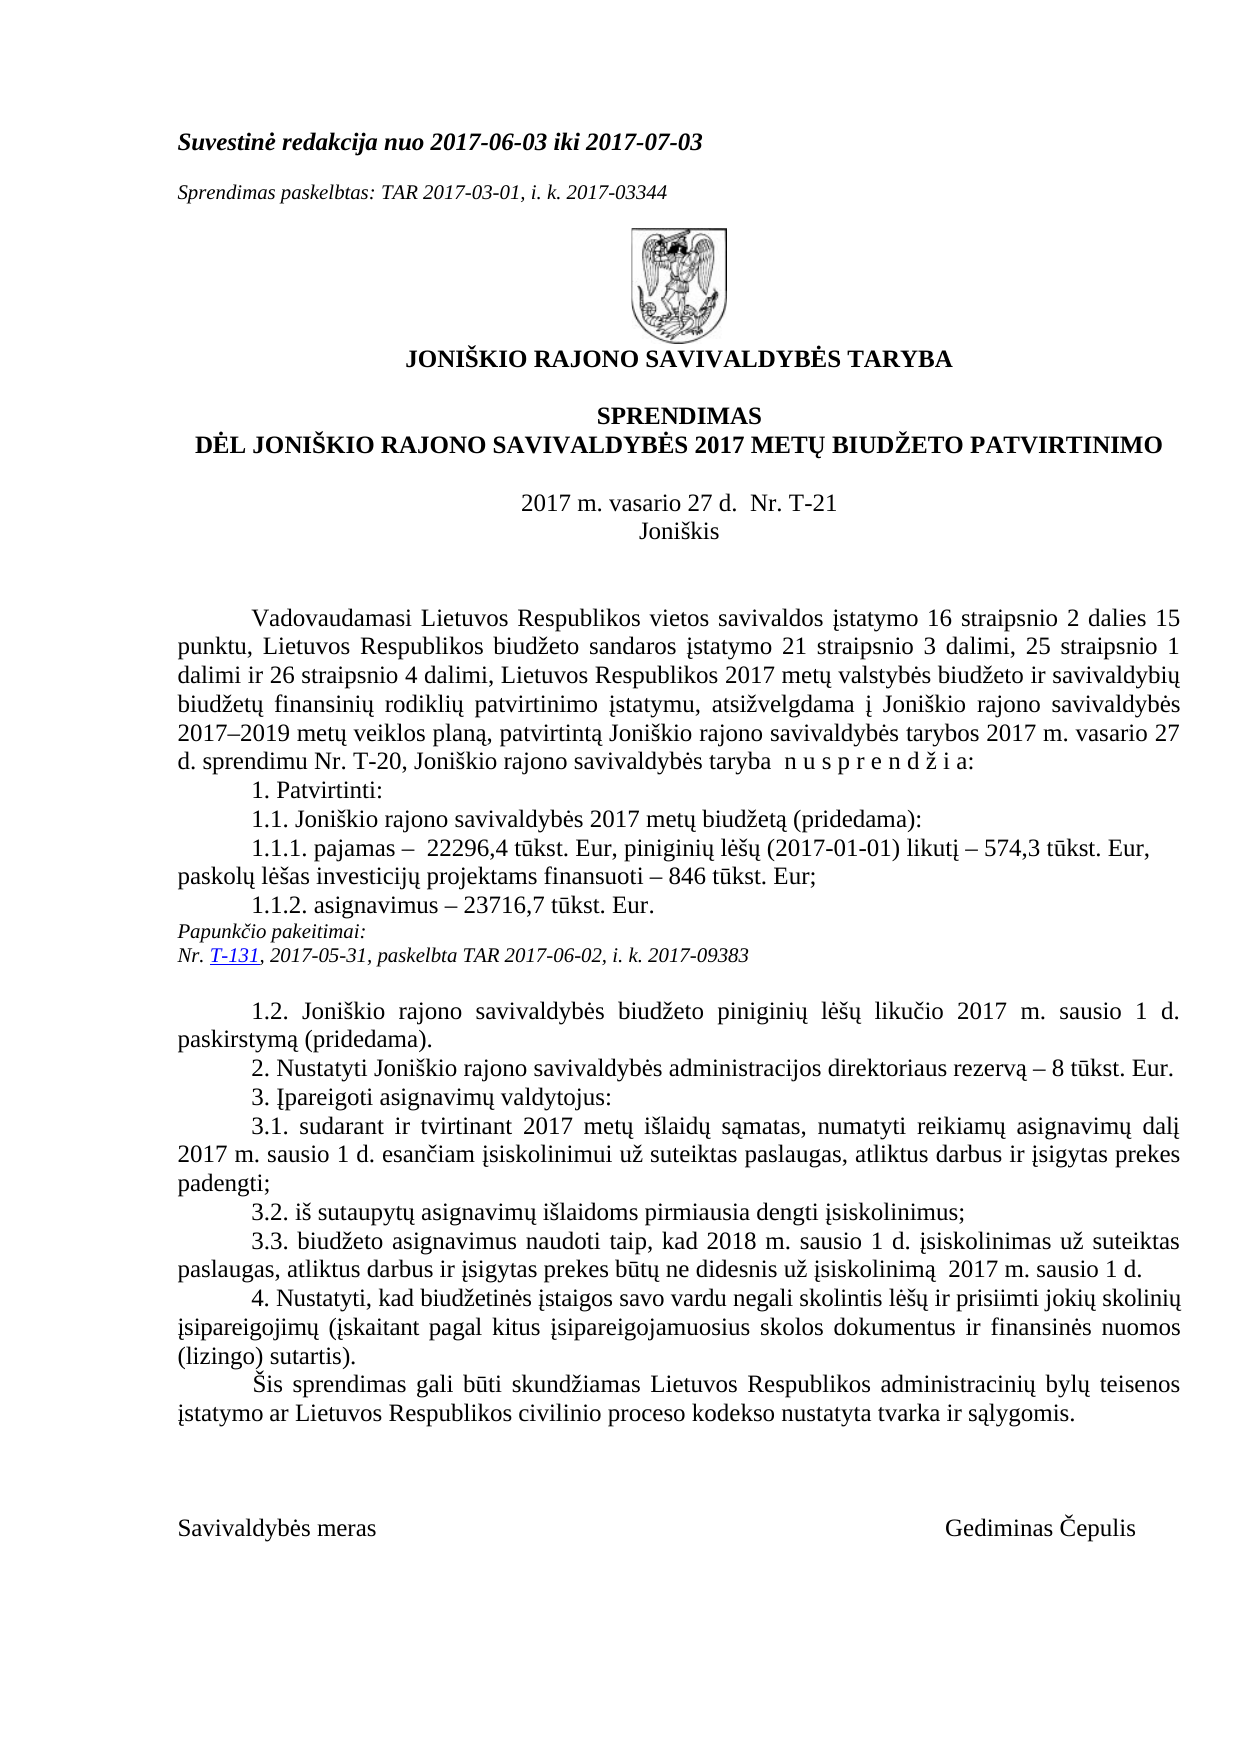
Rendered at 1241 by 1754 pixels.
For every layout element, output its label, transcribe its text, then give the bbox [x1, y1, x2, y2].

text 1.1.1. pajamas – 22296,4 tūkst. Eur, piniginių lėšų (2017-01-01) likutį – 574,3 tūkst. Eur, paskolų lėšas investicijų projektams finansuoti – 846 tūkst. Eur; [177, 833, 1181, 890]
text Sprendimas paskelbtas: TAR 2017-03-01, i. k. 2017-03344 [177, 180, 1181, 204]
text 3.1. sudarant ir tvirtinant 2017 metų išlaidų sąmatas, numatyti reikiamų asignavimų dalį 2017 m. sausio 1 d. esančiam įsiskolinimui už suteiktas paslaugas, atliktus darbus ir įsigytas prekes padengti; [177, 1111, 1181, 1197]
text 2. Nustatyti Joniškio rajono savivaldybės administracijos direktoriaus rezervą – 8 tūkst. Eur. [177, 1053, 1181, 1082]
text 2017 m. vasario 27 d. Nr. T-21 [177, 488, 1181, 516]
text Suvestinė redakcija nuo 2017-06-03 iki 2017-07-03 [177, 127, 1181, 156]
text 1.2. Joniškio rajono savivaldybės biudžeto piniginių lėšų likučio 2017 m. sausio 1 d. paskirstymą (pridedama). [177, 996, 1181, 1053]
text Vadovaudamasi Lietuvos Respublikos vietos savivaldos įstatymo 16 straipsnio 2 dalies 15 punktu, Lietuvos Respublikos biudžeto sandaros įstatymo 21 straipsnio 3 dalimi, 25 straipsnio 1 dalimi ir 26 straipsnio 4 dalimi, Lietuvos Respublikos 2017 metų valstybės biudžeto ir savivaldybių biudžetų finansinių rodiklių patvirtinimo įstatymu, atsižvelgdama į Joniškio rajono savivaldybės 2017–2019 metų veiklos planą, patvirtintą Joniškio rajono savivaldybės tarybos 2017 m. vasario 27 d. sprendimu Nr. T-20, Joniškio rajono savivaldybės taryba nusprendžia: [177, 603, 1181, 775]
text 3. Įpareigoti asignavimų valdytojus: [177, 1082, 1181, 1111]
text Joniškis [177, 516, 1181, 545]
text Šis sprendimas gali būti skundžiamas Lietuvos Respublikos administracinių bylų teisenos įstatymo ar Lietuvos Respublikos civilinio proceso kodekso nustatyta tvarka ir sąlygomis. [177, 1369, 1181, 1427]
text 4. Nustatyti, kad biudžetinės įstaigos savo vardu negali skolintis lėšų ir prisiimti jokių skolinių įsipareigojimų (įskaitant pagal kitus įsipareigojamuosius skolos dokumentus ir finansinės nuomos (lizingo) sutartis). [177, 1283, 1181, 1369]
text Nr. T-131, 2017-05-31, paskelbta TAR 2017-06-02, i. k. 2017-09383 [177, 943, 1181, 967]
text Papunkčio pakeitimai: [177, 919, 1181, 943]
text DĖL JONIŠKIO RAJONO SAVIVALDYBĖS 2017 METŲ BIUDŽETO PATVIRTINIMO [177, 430, 1181, 459]
text SPRENDIMAS [177, 401, 1181, 430]
text 3.3. biudžeto asignavimus naudoti taip, kad 2018 m. sausio 1 d. įsiskolinimas už suteiktas paslaugas, atliktus darbus ir įsigytas prekes būtų ne didesnis už įsiskolinimą 2017 m. sausio 1 d. [177, 1226, 1181, 1283]
text 1. Patvirtinti: [177, 775, 1181, 804]
text 1.1.2. asignavimus – 23716,7 tūkst. Eur. [177, 890, 1181, 919]
text 3.2. iš sutaupytų asignavimų išlaidoms pirmiausia dengti įsiskolinimus; [177, 1197, 1181, 1226]
text Savivaldybės meras Gediminas Čepulis [177, 1513, 1181, 1542]
text 1.1. Joniškio rajono savivaldybės 2017 metų biudžetą (pridedama): [177, 804, 1181, 833]
text Joniškio rajono savivaldybės TARYBA [177, 344, 1181, 373]
